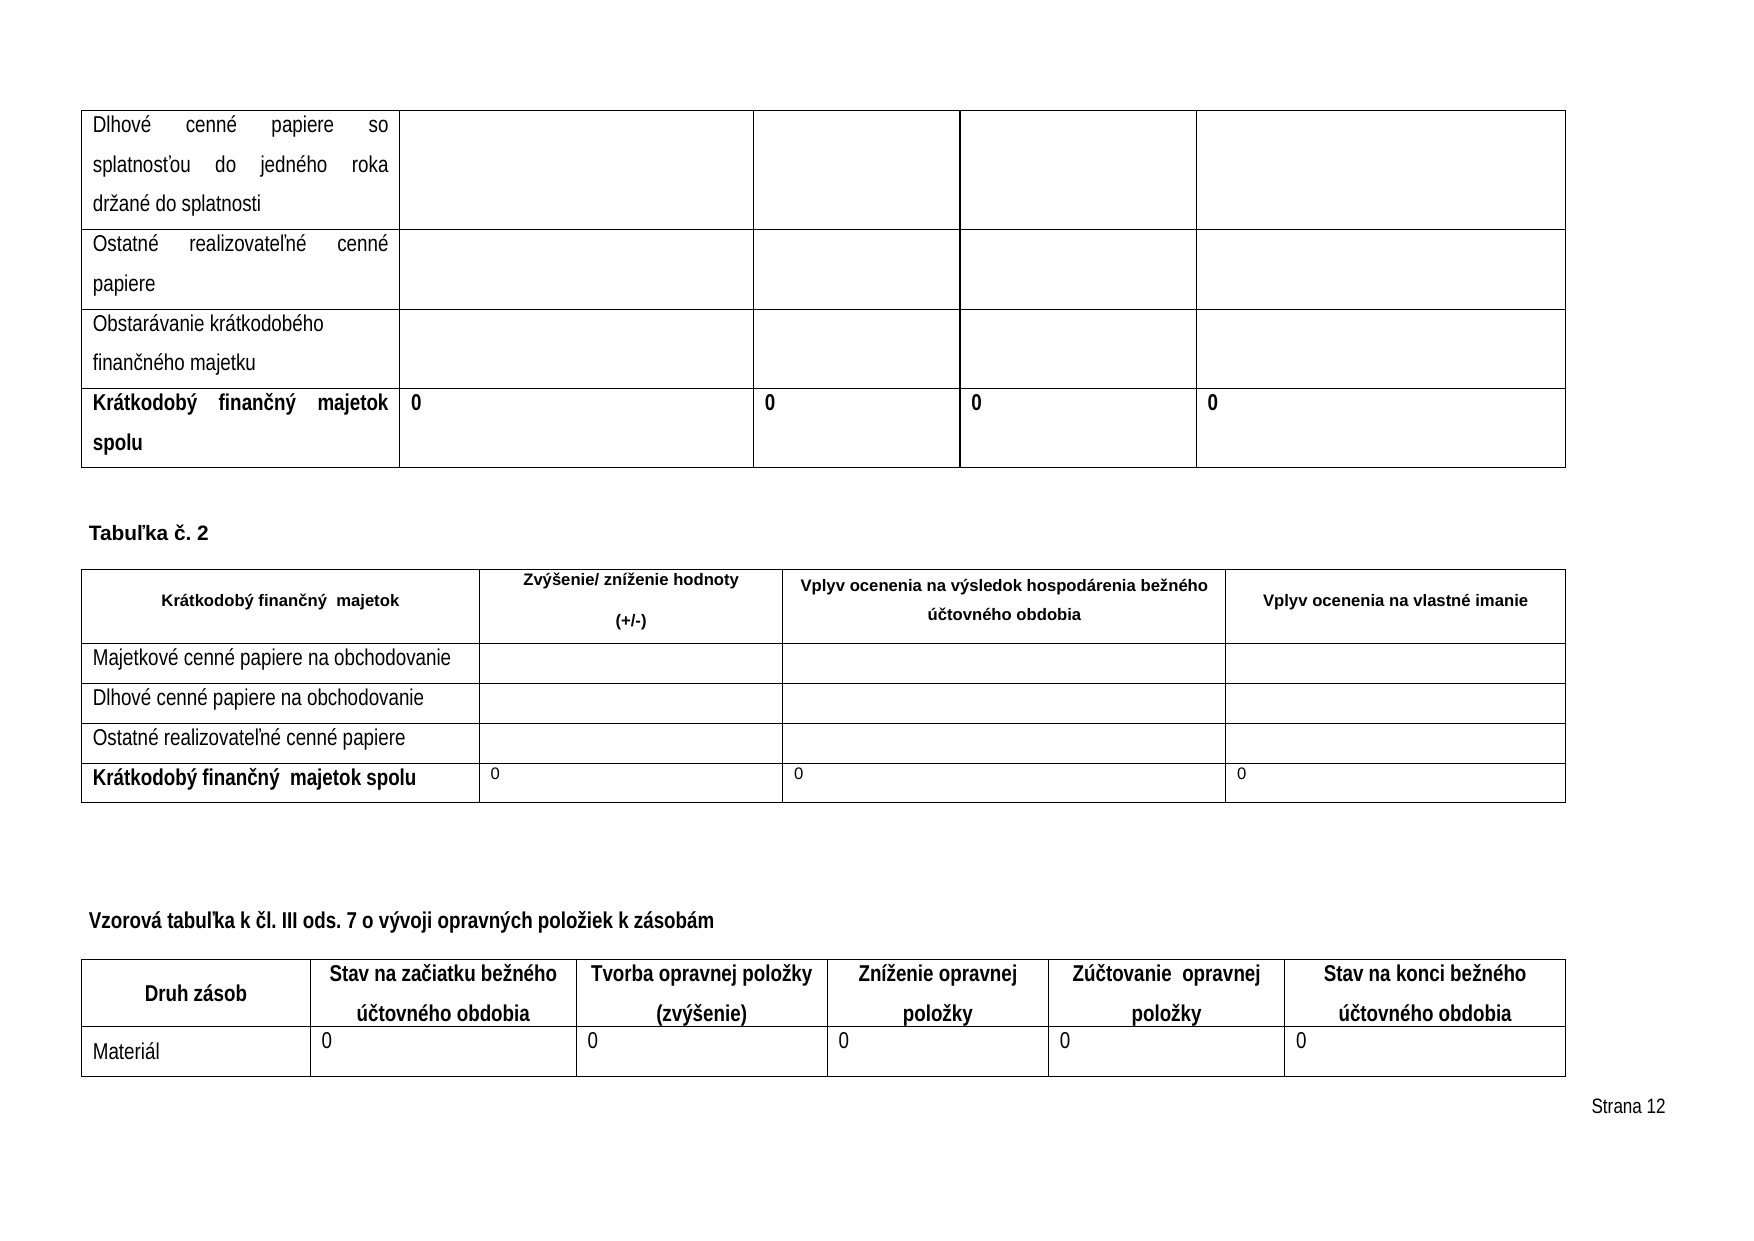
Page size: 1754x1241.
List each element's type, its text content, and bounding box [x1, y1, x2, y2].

table_cell [480, 644, 782, 683]
table_header Stav na začiatku bežného účtovného obdobia [311, 960, 576, 1026]
table_cell [400, 111, 753, 229]
table_cell [1226, 684, 1565, 722]
table_cell Majetkové cenné papiere na obchodovanie [82, 644, 479, 683]
table_cell [783, 724, 1225, 762]
table_cell 0 [1285, 1027, 1565, 1076]
table_cell [1197, 111, 1565, 229]
table_cell 0 [1049, 1027, 1284, 1076]
table_cell [400, 310, 753, 388]
table_cell [400, 230, 753, 308]
table_cell [1197, 230, 1565, 308]
table_cell Dlhové cenné papiere so splatnosťou do jedného roka držané do splatnosti [82, 111, 399, 229]
table_cell Dlhové cenné papiere na obchodovanie [82, 684, 479, 722]
table_header Zvýšenie/ zníženie hodnoty (+/-) [480, 570, 782, 643]
table_cell [754, 310, 959, 388]
table_header Druh zásob [82, 960, 310, 1026]
table_header Vplyv ocenenia na výsledok hospodárenia bežného účtovného obdobia [783, 570, 1225, 643]
table_cell Ostatné realizovateľné cenné papiere [82, 230, 399, 308]
text Tabuľka č. 2 [89, 520, 1665, 544]
table_cell [1197, 310, 1565, 388]
table_cell Krátkodobý finančný majetok spolu [82, 389, 399, 467]
table_header Zúčtovanie opravnej položky [1049, 960, 1284, 1026]
table_header Stav na konci bežného účtovného obdobia [1285, 960, 1565, 1026]
table_cell 0 [311, 1027, 576, 1076]
table_cell Obstarávanie krátkodobého finančného majetku [82, 310, 399, 388]
table_header Tvorba opravnej položky (zvýšenie) [577, 960, 827, 1026]
text Vzorová tabuľka k čl. III ods. 7 o vývoji opravných položiek k zásobám [89, 907, 1665, 934]
table_cell 0 [577, 1027, 827, 1076]
table_cell [961, 111, 1196, 229]
table_header Krátkodobý finančný majetok [82, 570, 479, 643]
table_cell 0 [961, 389, 1196, 467]
table_cell [961, 230, 1196, 308]
table_cell [783, 684, 1225, 722]
table_header Vplyv ocenenia na vlastné imanie [1226, 570, 1565, 643]
table_cell 0 [783, 764, 1225, 802]
table_cell Krátkodobý finančný majetok spolu [82, 764, 479, 802]
table_cell Ostatné realizovateľné cenné papiere [82, 724, 479, 762]
table_cell Materiál [82, 1027, 310, 1076]
table_cell 0 [400, 389, 753, 467]
table_cell 0 [1197, 389, 1565, 467]
table_cell [480, 724, 782, 762]
table_cell [480, 684, 782, 722]
table_cell 0 [754, 389, 959, 467]
table_cell 0 [480, 764, 782, 802]
table_cell [1226, 724, 1565, 762]
table_cell [754, 111, 959, 229]
table_cell [1226, 644, 1565, 683]
table_cell 0 [828, 1027, 1048, 1076]
table_cell [783, 644, 1225, 683]
table_cell [754, 230, 959, 308]
table_cell [961, 310, 1196, 388]
table_header Zníženie opravnej položky [828, 960, 1048, 1026]
table_cell 0 [1226, 764, 1565, 802]
